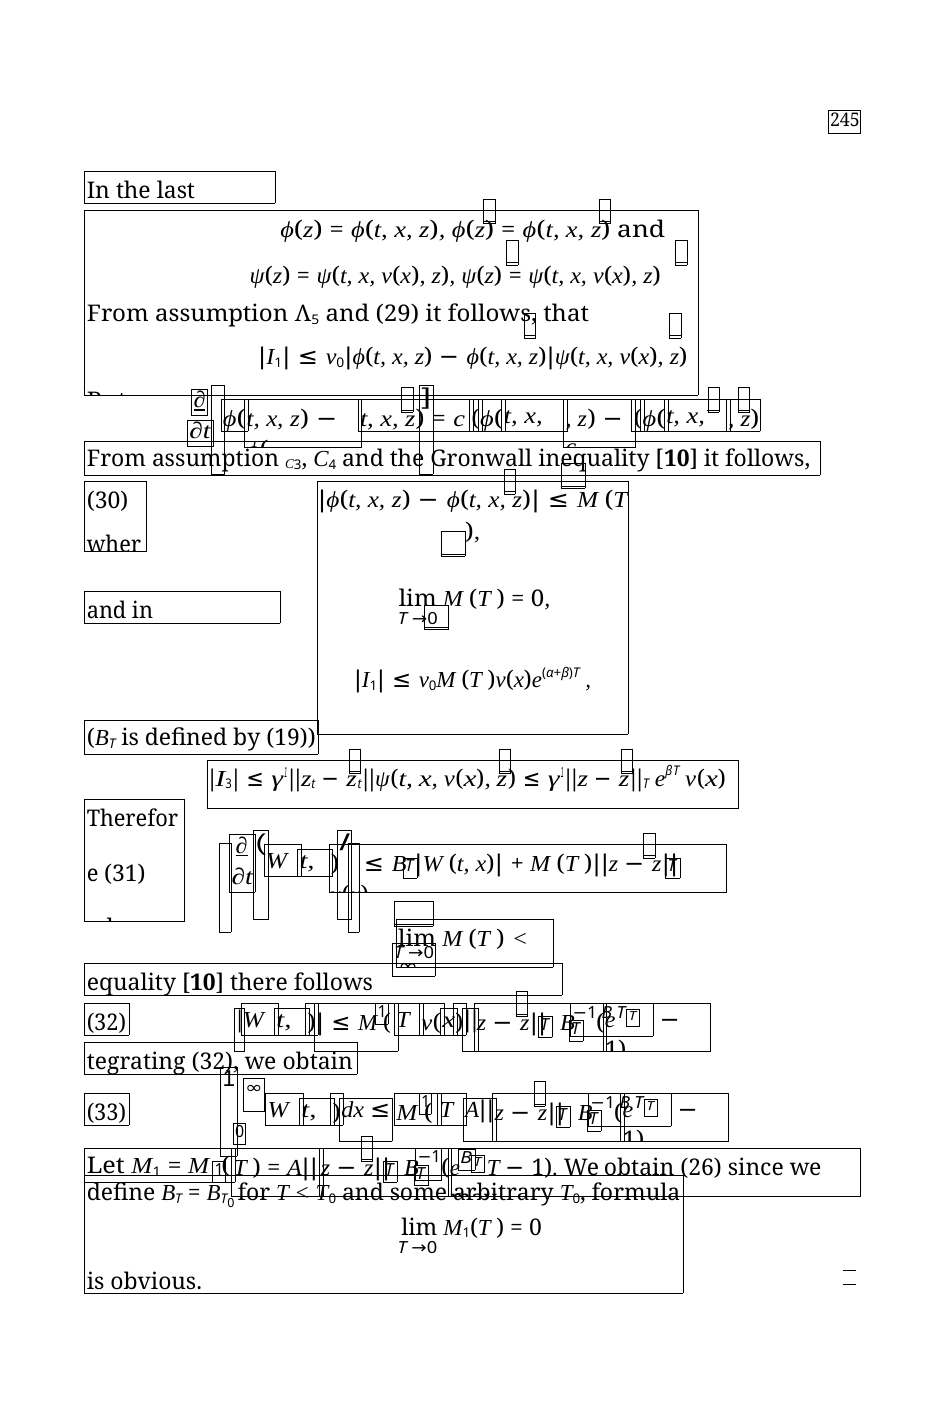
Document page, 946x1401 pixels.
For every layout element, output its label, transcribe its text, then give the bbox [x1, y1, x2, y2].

text / [339, 831, 351, 844]
text t, x, z) [666, 402, 726, 431]
text W ( [267, 1096, 303, 1125]
text x [442, 1009, 457, 1032]
text lim M (T ) < ∞. [398, 922, 553, 963]
text T [558, 1107, 570, 1124]
text But [212, 386, 224, 395]
text T ) [396, 1006, 419, 1035]
text t, x, z) = c [360, 402, 469, 431]
text z − z|| B ( [321, 1151, 415, 1175]
text W ( [243, 1006, 278, 1035]
text z − z|| B ( [557, 1107, 570, 1127]
text Therefore (31) [87, 802, 183, 888]
text T →0 [425, 611, 448, 628]
text |I1| ≤ ν0|ϕ(t, x, z) − ϕ(t, x, z)|ψ(t, x, v(x), z) [253, 340, 692, 371]
text T [416, 1166, 428, 1175]
text But [87, 384, 698, 395]
text (32) [87, 1006, 129, 1035]
text z − z|| B ( [477, 1006, 603, 1037]
text , z) [728, 402, 760, 431]
text T ) = A|| [233, 1151, 319, 1175]
text (30) [87, 484, 146, 515]
text Let M1 = M ( [87, 1149, 231, 1175]
text ∂ [235, 835, 255, 858]
text and in consequence [87, 594, 280, 623]
text t, x [276, 1009, 309, 1035]
text define BT = BT0 for T < T0 and some arbitrary T0, formula [87, 1176, 683, 1211]
text M ( [396, 1096, 437, 1125]
text ∞ [245, 1079, 264, 1097]
text T [667, 859, 679, 876]
text But [402, 388, 413, 395]
text 1 [377, 1004, 388, 1021]
text T →0 [449, 611, 628, 628]
text ( [255, 831, 268, 855]
text B [460, 1150, 475, 1167]
text In the last formula [87, 174, 275, 203]
text | ≤ M ( [316, 1006, 398, 1037]
text T [589, 1111, 601, 1128]
text t, x, z) − ϕ( [246, 402, 361, 441]
text (BT is defined by (19)) [87, 721, 318, 752]
text , z) − c [565, 402, 635, 441]
text ) [332, 1096, 343, 1110]
text From the Gronwall inequality [10] there follows [87, 966, 562, 994]
text |I3| ≤ γ1||zt − zt||ψ(t, x, v(x), z) ≤ γ1||z − z||T eβT v(x) [209, 762, 738, 793]
text −1 B T [590, 1094, 620, 1112]
text t, x [301, 1099, 334, 1125]
text v( [421, 1006, 444, 1035]
text dx ≤ [341, 1099, 392, 1123]
text T →0 [397, 1240, 683, 1257]
text 245 [830, 111, 860, 131]
text T [385, 1162, 397, 1175]
text ] [421, 386, 433, 399]
text ϕ(z) = ϕ(t, x, z), ϕ(z) = ϕ(t, x, z) and [253, 213, 692, 244]
text || [464, 1009, 478, 1033]
text 1 [421, 1094, 431, 1111]
text ) ≤ B |W (t, x)| + M (T )||z − z|| v(x) [360, 847, 726, 892]
text is obvious. [87, 1264, 683, 1293]
text ) [307, 1006, 314, 1020]
text T [571, 1021, 583, 1038]
text 1 [222, 1068, 237, 1091]
text (33) [87, 1096, 129, 1125]
text ( [633, 402, 640, 431]
text 0 [235, 1124, 245, 1141]
text where [87, 911, 184, 921]
text ϕ( [223, 402, 244, 431]
text −1 [417, 1149, 441, 1167]
text T →0 [398, 611, 424, 628]
text | [236, 1009, 244, 1033]
text where [87, 528, 146, 551]
text ( [471, 402, 478, 431]
text From assumption C3, C4 and the Gronwall inequality [10] it follows, that [87, 442, 820, 474]
text T [628, 1010, 639, 1023]
text lim M1(T ) = 0 [401, 1216, 683, 1240]
text z − z|| B ( [602, 1112, 620, 1126]
text ∂t [189, 421, 212, 441]
text W ( [266, 847, 301, 876]
text T ) [439, 1096, 466, 1125]
text A|| [465, 1099, 496, 1123]
text e T − 1). We obtain (26) since we may [449, 1151, 860, 1196]
text ∂t [232, 863, 255, 889]
text |ϕ(t, x, z) − ϕ(t, x, z)| ≤ M (T ), [318, 483, 627, 546]
text |I1| ≤ ν0M (T )v(x)e(α+β)T , [318, 663, 627, 694]
text ϕ( [480, 402, 501, 431]
text ϕ( [642, 402, 664, 431]
text T →0 [394, 944, 435, 962]
text z − z|| B ( [494, 1096, 588, 1127]
text t, x, z) [504, 402, 563, 431]
text T [405, 859, 417, 876]
text |I2| ≤ BT W (t, x). [319, 729, 627, 734]
text lim M (T ) = 0, [321, 587, 627, 611]
text Integrating (32), we obtain [87, 1045, 357, 1074]
text e − 1). [604, 1006, 710, 1051]
text T [646, 1100, 657, 1113]
text ) [455, 1006, 466, 1020]
text ∂ [193, 390, 207, 413]
text e − 1). [622, 1096, 728, 1141]
text T [473, 1156, 484, 1169]
text T [540, 1017, 552, 1034]
text 1 [214, 1162, 225, 1175]
text t, x [299, 850, 332, 876]
text ψ(z) = ψ(t, x, v(x), z), ψ(z) = ψ(t, x, v(x), z) From assumption Λ5 and (29) it follows, that [87, 259, 698, 328]
